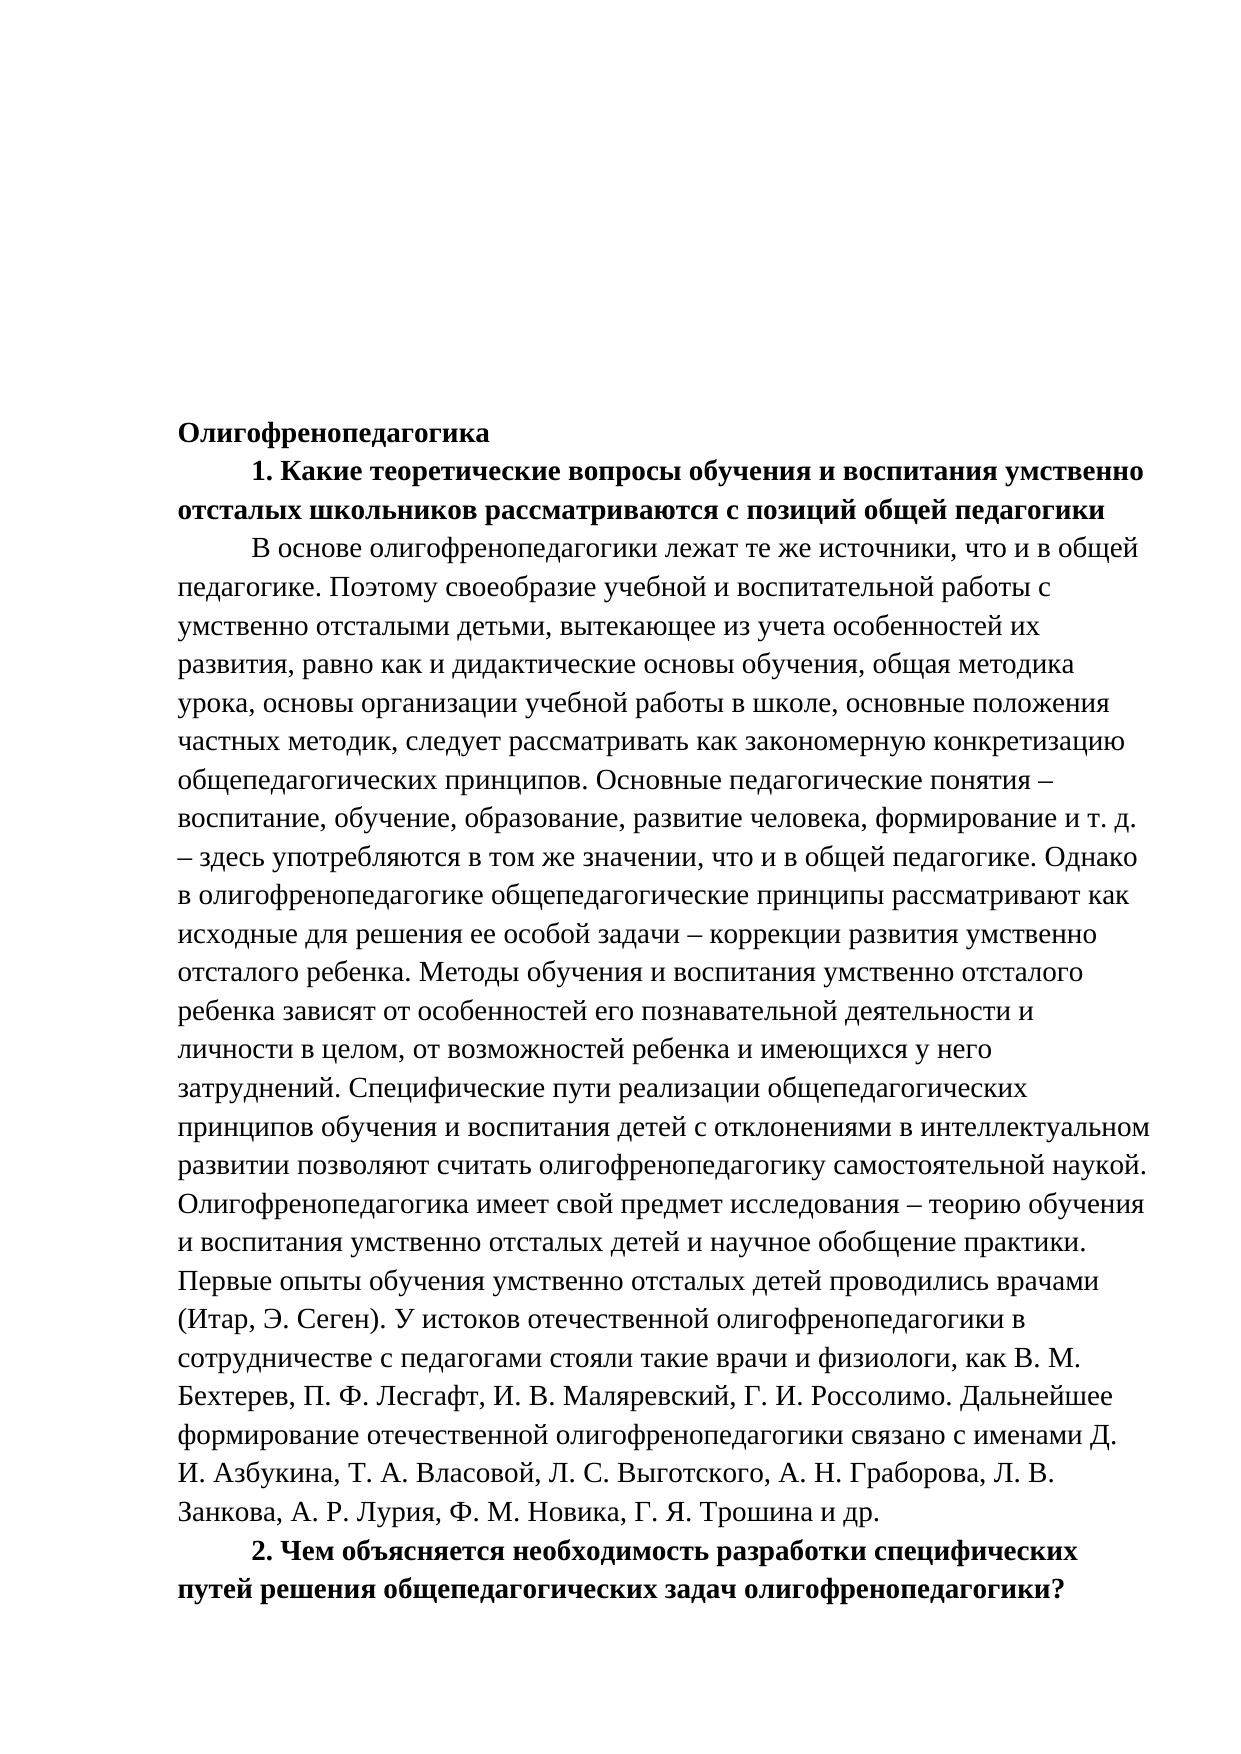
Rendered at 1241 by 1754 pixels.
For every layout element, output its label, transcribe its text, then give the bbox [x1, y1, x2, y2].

text Олигофренопедагогика 1. Какие теоретические вопросы обучения и воспитания умственно отсталых школьников рассматриваются с позиций общей педагогики В основе олигофренопедагогики лежат те же источники, что и в общей педагогике. Поэтому своеобразие учебной и воспитательной работы с умственно отсталыми детьми, вытекающее из учета особенностей их развития, равно как и дидактические основы обучения, общая методика урока, основы организации учебной работы в школе, основные положения частных методик, следует рассматривать как закономерную конкретизацию общепедагогических принципов. Основные педагогические понятия – воспитание, обучение, образование, развитие человека, формирование и т. д. – здесь употребляются в том же значении, что и в общей педагогике. Однако в олигофренопедагогике общепедагогические принципы рассматривают как исходные для решения ее особой задачи – коррекции развития умственно отсталого ребенка. Методы обучения и воспитания умственно отсталого ребенка зависят от особенностей его познавательной деятельности и личности в целом, от возможностей ребенка и имеющихся у него затруднений. Специфические пути реализации общепедагогических принципов обучения и воспитания детей с отклонениями в интеллектуальном развитии позволяют считать олигофренопедагогику самостоятельной наукой. Олигофренопедагогика имеет свой предмет исследования – теорию обучения и воспитания умственно отсталых детей и научное обобщение практики. Первые опыты обучения умственно отсталых детей проводились врачами (Итар, Э. Сеген). У истоков отечественной олигофренопедагогики в сотрудничестве с педагогами стояли такие врачи и физиологи, как В. М. Бехтерев, П. Ф. Лесгафт, И. В. Маляревский, Г. И. Россолимо. Дальнейшее формирование отечественной олигофренопедагогики связано с именами Д. И. Азбукина, Т. А. Власовой, Л. С. Выготского, А. Н. Граборова, Л. В. Занкова, А. Р. Лурия, Ф. М. Новика, Г. Я. Трошина и др. 2. Чем объясняется необходимость разработки специфических путей решения общепедагогических задач олигофренопедагогики? [177, 415, 1152, 1605]
